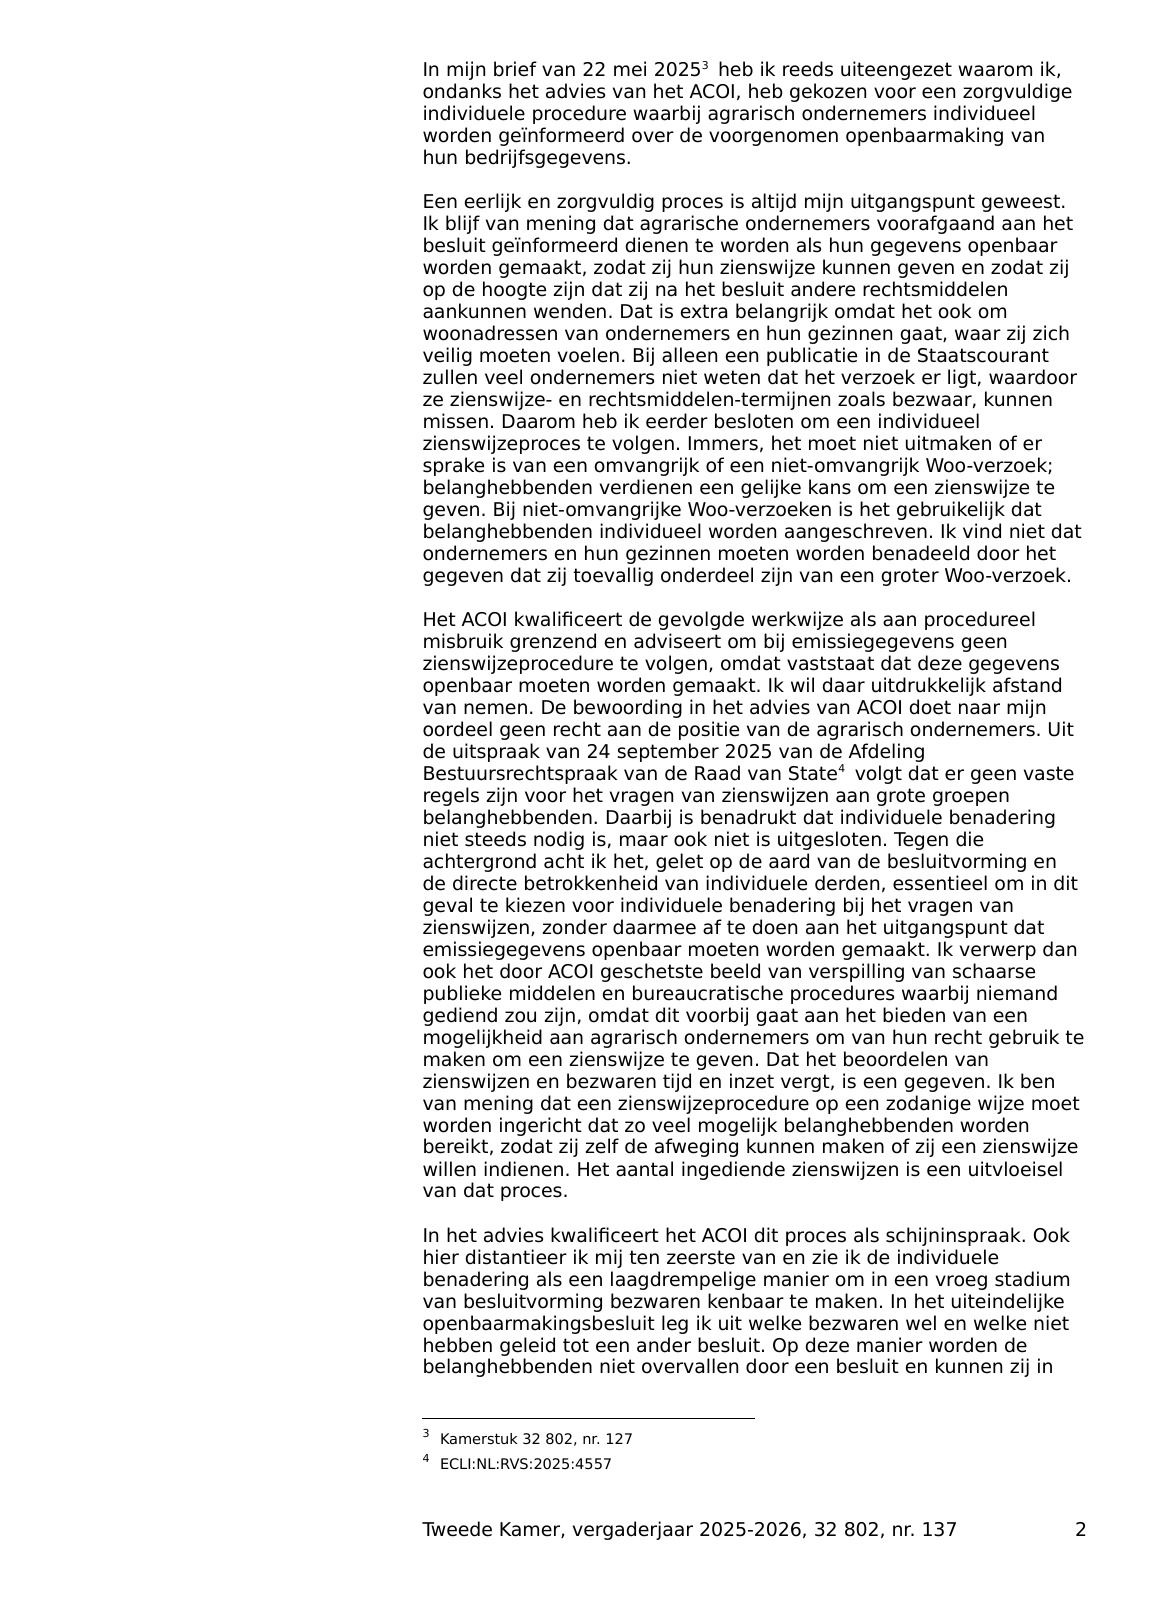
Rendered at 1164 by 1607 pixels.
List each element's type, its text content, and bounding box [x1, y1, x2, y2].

text In het advies kwalificeert het ACOI dit proces als schijninspraak. Ook hier distantieer ik mij ten zeerste van en zie ik de individuele benadering als een laagdrempelige manier om in een vroeg stadium van besluitvorming bezwaren kenbaar te maken. In het uiteindelijke openbaarmakingsbesluit leg ik uit welke bezwaren wel en welke niet hebben geleid tot een ander besluit. Op deze manier worden de belanghebbenden niet overvallen door een besluit en kunnen zij in [422, 1224, 1087, 1378]
text In mijn brief van 22 mei 2025 heb ik reeds uiteengezet waarom ik, ondanks het advies van het ACOI, heb gekozen voor een zorgvuldige individuele procedure waarbij agrarisch ondernemers individueel worden geïnformeerd over de voorgenomen openbaarmaking van hun bedrijfsgegevens. [422, 59, 1087, 169]
text Het ACOI kwalificeert de gevolgde werkwijze als aan procedureel misbruik grenzend en adviseert om bij emissiegegevens geen zienswijzeprocedure te volgen, omdat vaststaat dat deze gegevens openbaar moeten worden gemaakt. Ik wil daar uitdrukkelijk afstand van nemen. De bewoording in het advies van ACOI doet naar mijn oordeel geen recht aan de positie van de agrarisch ondernemers. Uit de uitspraak van 24 september 2025 van de Afdeling Bestuursrechtspraak van de Raad van State volgt dat er geen vaste regels zijn voor het vragen van zienswijzen aan grote groepen belanghebbenden. Daarbij is benadrukt dat individuele benadering niet steeds nodig is, maar ook niet is uitgesloten. Tegen die achtergrond acht ik het, gelet op de aard van de besluitvorming en de directe betrokkenheid van individuele derden, essentieel om in dit geval te kiezen voor individuele benadering bij het vragen van zienswijzen, zonder daarmee af te doen aan het uitgangspunt dat emissiegegevens openbaar moeten worden gemaakt. Ik verwerp dan ook het door ACOI geschetste beeld van verspilling van schaarse publieke middelen en bureaucratische procedures waarbij niemand gediend zou zijn, omdat dit voorbij gaat aan het bieden van een mogelijkheid aan agrarisch ondernemers om van hun recht gebruik te maken om een zienswijze te geven. Dat het beoordelen van zienswijzen en bezwaren tijd en inzet vergt, is een gegeven. Ik ben van mening dat een zienswijzeprocedure op een zodanige wijze moet worden ingericht dat zo veel mogelijk belanghebbenden worden bereikt, zodat zij zelf de afweging kunnen maken of zij een zienswijze willen indienen. Het aantal ingediende zienswijzen is een uitvloeisel van dat proces. [422, 609, 1087, 1202]
text ECLI:NL:RVS:2025:4557 [422, 1452, 1087, 1474]
text Een eerlijk en zorgvuldig proces is altijd mijn uitgangspunt geweest. Ik blijf van mening dat agrarische ondernemers voorafgaand aan het besluit geïnformeerd dienen te worden als hun gegevens openbaar worden gemaakt, zodat zij hun zienswijze kunnen geven en zodat zij op de hoogte zijn dat zij na het besluit andere rechtsmiddelen aankunnen wenden. Dat is extra belangrijk omdat het ook om woonadressen van ondernemers en hun gezinnen gaat, waar zij zich veilig moeten voelen. Bij alleen een publicatie in de Staatscourant zullen veel ondernemers niet weten dat het verzoek er ligt, waardoor ze zienswijze- en rechtsmiddelen-termijnen zoals bezwaar, kunnen missen. Daarom heb ik eerder besloten om een individueel zienswijzeproces te volgen. Immers, het moet niet uitmaken of er sprake is van een omvangrijk of een niet-omvangrijk Woo-verzoek; belanghebbenden verdienen een gelijke kans om een zienswijze te geven. Bij niet-omvangrijke Woo-verzoeken is het gebruikelijk dat belanghebbenden individueel worden aangeschreven. Ik vind niet dat ondernemers en hun gezinnen moeten worden benadeeld door het gegeven dat zij toevallig onderdeel zijn van een groter Woo-verzoek. [422, 191, 1087, 587]
text Kamerstuk 32 802, nr. 127 [422, 1427, 1087, 1449]
